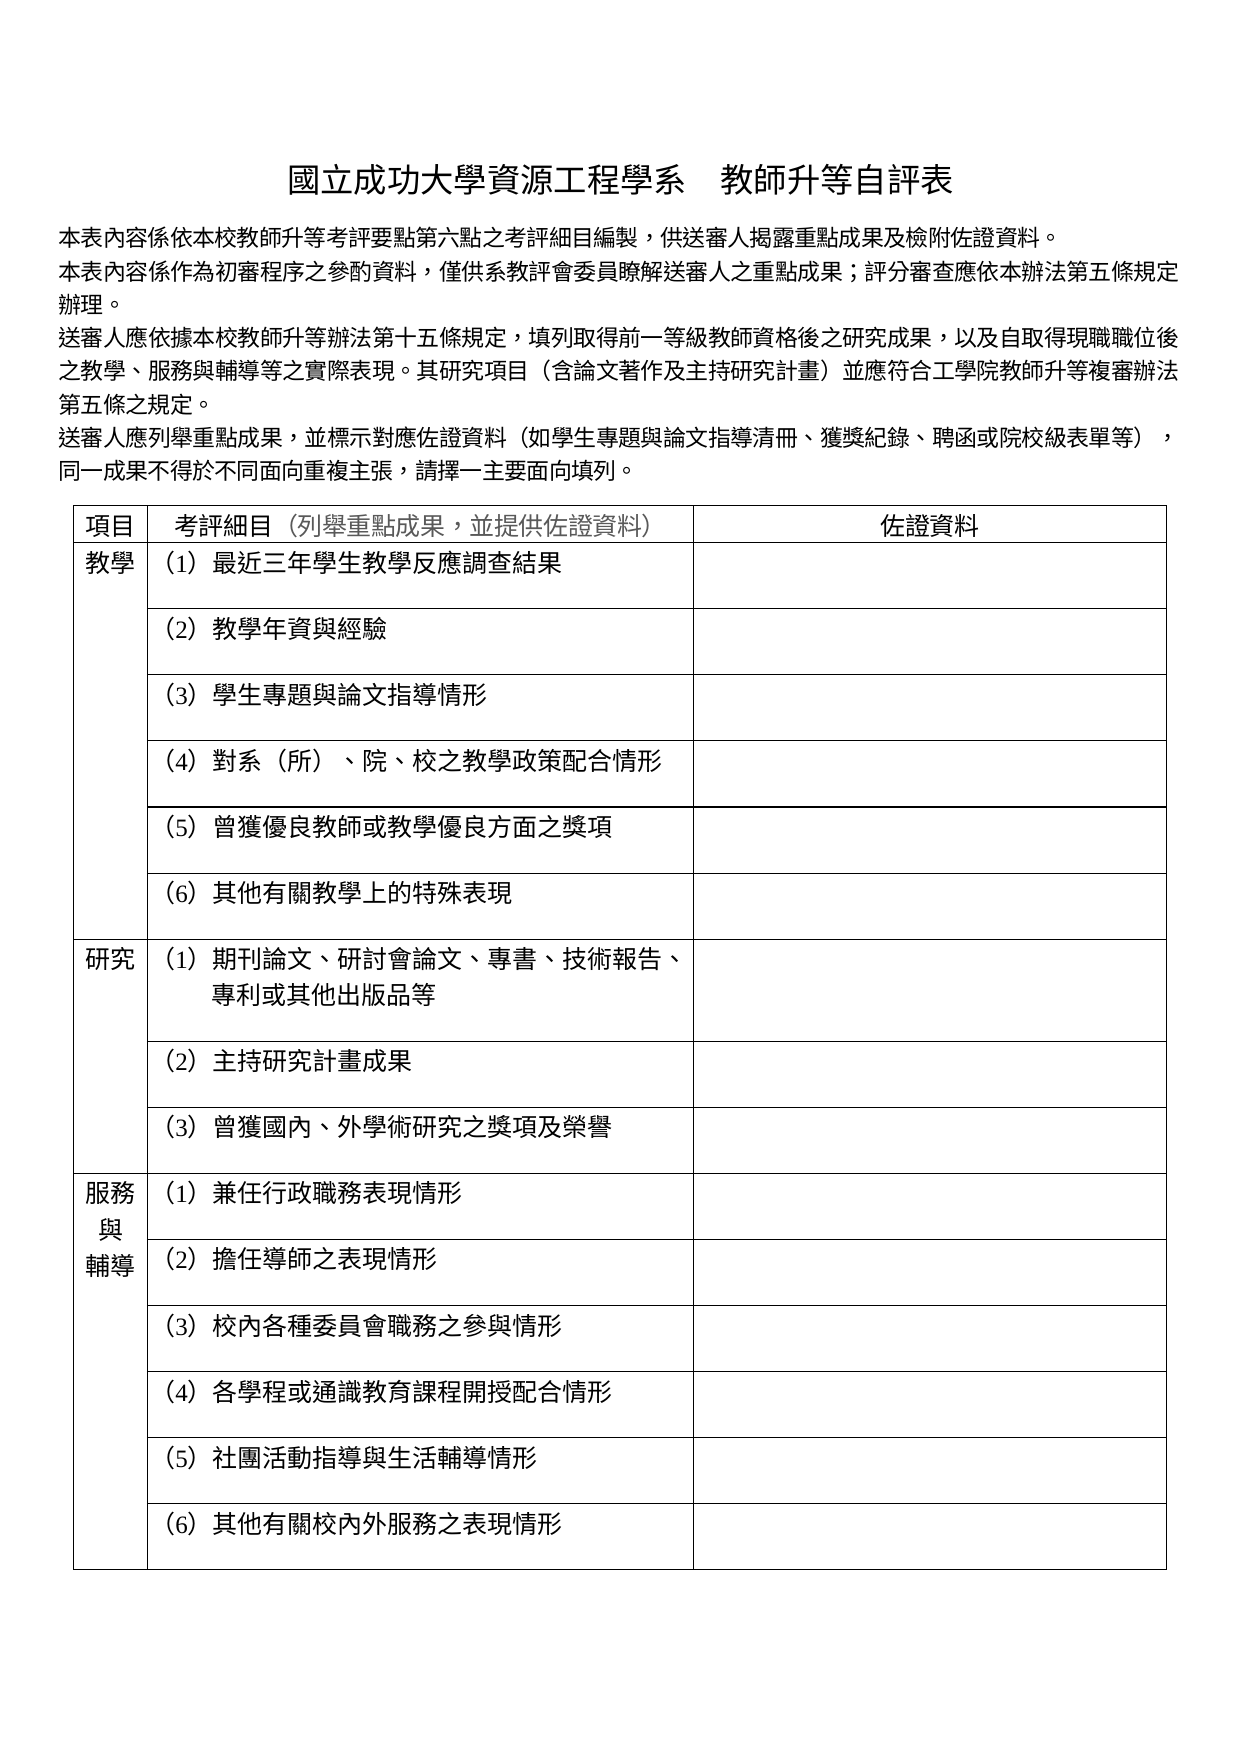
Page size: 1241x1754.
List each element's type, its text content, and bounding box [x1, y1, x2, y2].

table_cell [694, 874, 1166, 938]
table_header 考評細目（列舉重點成果，並提供佐證資料） [148, 506, 693, 542]
table_header 項目 [74, 506, 147, 542]
table_cell [694, 675, 1166, 740]
table_cell [694, 1042, 1166, 1107]
text 本表內容係依本校教師升等考評要點第六點之考評細目編製，供送審人揭露重點成果及檢附佐證資料。 [58, 220, 1182, 253]
table_cell 研究 [74, 940, 147, 1173]
table_cell （2）主持研究計畫成果 [148, 1042, 693, 1107]
table_cell [694, 1372, 1166, 1437]
table_cell 服務 與 輔導 [74, 1174, 147, 1569]
table_cell [694, 741, 1166, 806]
table_header 佐證資料 [694, 506, 1166, 542]
table_cell （3）曾獲國內、外學術研究之獎項及榮譽 [148, 1108, 693, 1173]
table_cell 教學 [74, 543, 147, 938]
table_cell （6）其他有關教學上的特殊表現 [148, 874, 693, 938]
table_cell [694, 1306, 1166, 1371]
table_cell （5）曾獲優良教師或教學優良方面之獎項 [148, 808, 693, 872]
text 送審人應依據本校教師升等辦法第十五條規定，填列取得前一等級教師資格後之研究成果，以及自取得現職職位後之教學、服務與輔導等之實際表現。其研究項目（含論文著作及主持研究計畫）並應符合工學院教師升等複審辦法第五條之規定。 [58, 320, 1182, 420]
table_cell [694, 543, 1166, 608]
table_cell （2）擔任導師之表現情形 [148, 1240, 693, 1305]
table_cell （1）期刊論文、研討會論文、專書、技術報告、專利或其他出版品等 [148, 940, 693, 1041]
table_cell [694, 1174, 1166, 1239]
table_cell （3）校內各種委員會職務之參與情形 [148, 1306, 693, 1371]
text 送審人應列舉重點成果，並標示對應佐證資料（如學生專題與論文指導清冊、獲獎紀錄、聘函或院校級表單等），同一成果不得於不同面向重複主張，請擇一主要面向填列。 [58, 420, 1182, 486]
table_cell [694, 940, 1166, 1041]
table_cell [694, 1240, 1166, 1305]
table_cell （1）最近三年學生教學反應調查結果 [148, 543, 693, 608]
table_cell [694, 808, 1166, 872]
table_cell （5）社團活動指導與生活輔導情形 [148, 1438, 693, 1503]
table_cell [694, 1438, 1166, 1503]
table_cell （4）對系（所）、院、校之教學政策配合情形 [148, 741, 693, 806]
table_cell [694, 609, 1166, 674]
text 國立成功大學資源工程學系 教師升等自評表 [71, 153, 1169, 202]
table_cell （3）學生專題與論文指導情形 [148, 675, 693, 740]
table_cell （6）其他有關校內外服務之表現情形 [148, 1504, 693, 1569]
table_cell [694, 1108, 1166, 1173]
table_cell [694, 1504, 1166, 1569]
table_cell （2）教學年資與經驗 [148, 609, 693, 674]
table_cell （1）兼任行政職務表現情形 [148, 1174, 693, 1239]
table_cell （4）各學程或通識教育課程開授配合情形 [148, 1372, 693, 1437]
text 本表內容係作為初審程序之參酌資料，僅供系教評會委員瞭解送審人之重點成果；評分審查應依本辦法第五條規定辦理。 [58, 253, 1182, 320]
